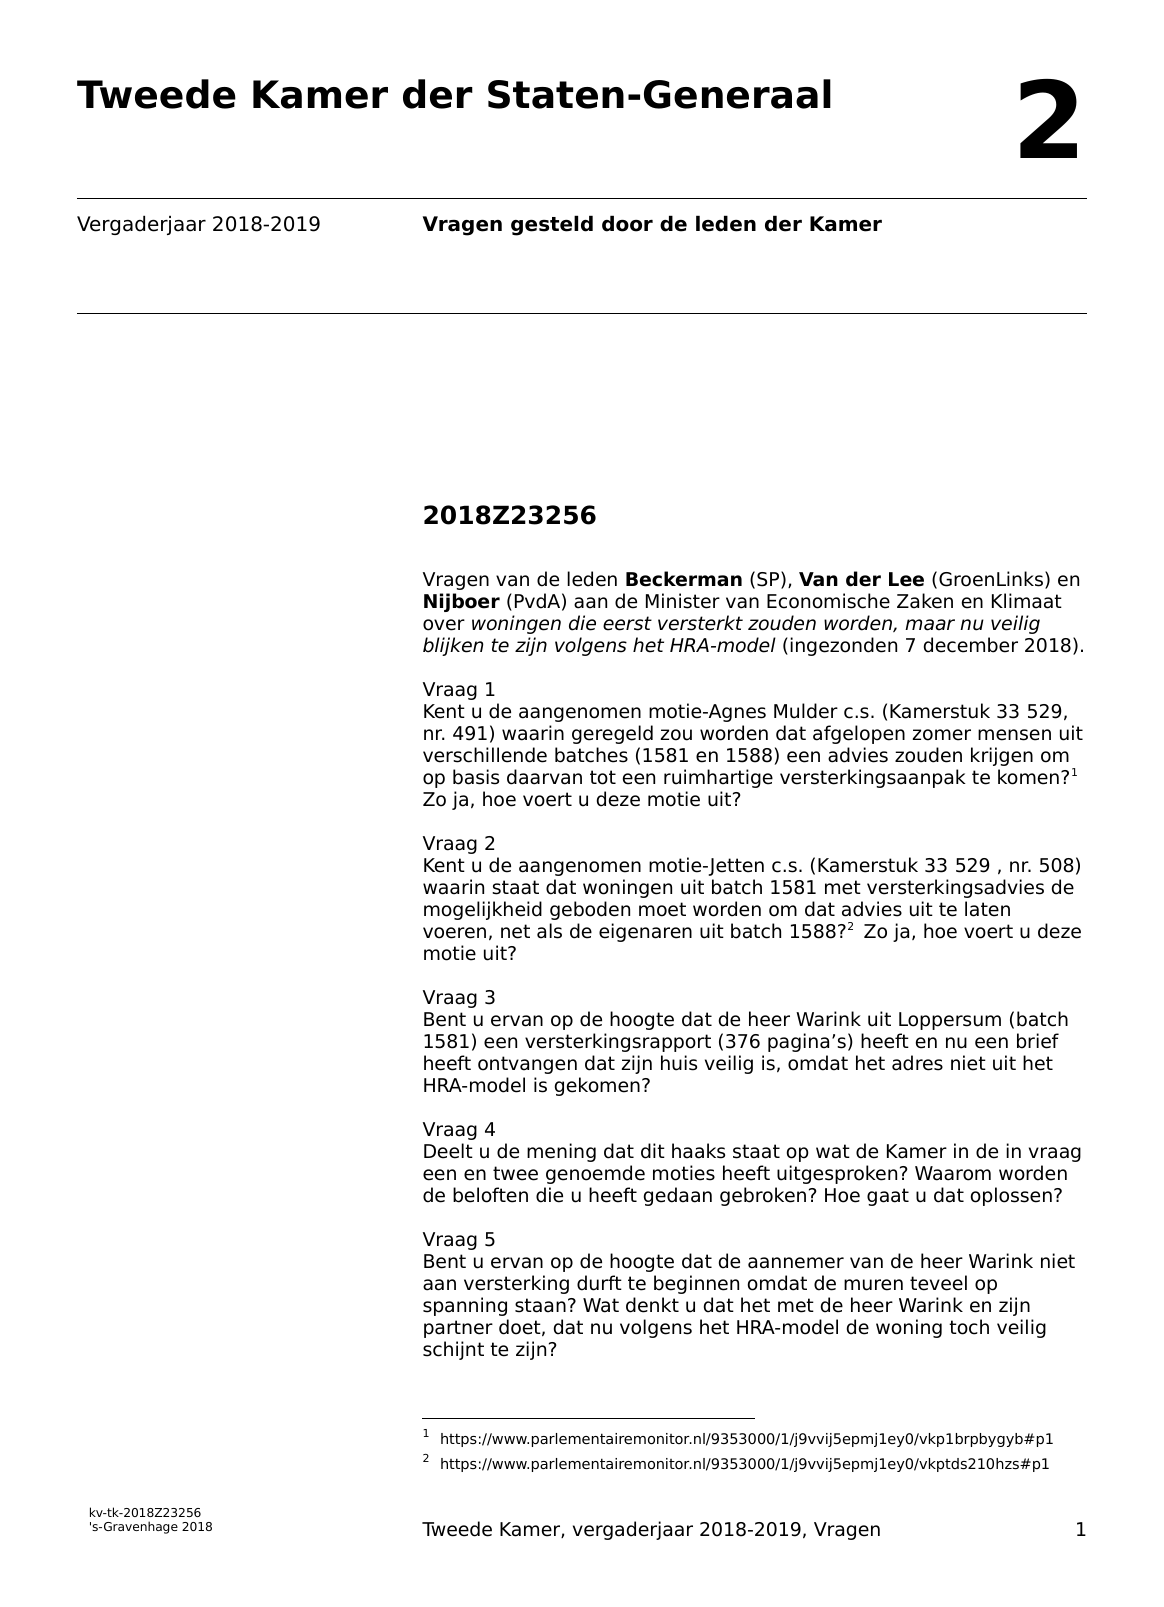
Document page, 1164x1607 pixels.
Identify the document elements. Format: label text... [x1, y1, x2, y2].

text Bent u ervan op de hoogte dat de aannemer van de heer Warink niet aan versterking durft te beginnen omdat de muren teveel op spanning staan? Wat denkt u dat het met de heer Warink en zijn partner doet, dat nu volgens het HRA-model de woning toch veilig schijnt te zijn? [422, 1251, 1087, 1361]
text Vraag 1 [422, 679, 1087, 701]
table_header Tweede Kamer der Staten-Generaal [77, 59, 886, 198]
text https://www.parlementairemonitor.nl/9353000/1/j9vvij5epmj1ey0/vkp1brpbygyb#p1 [422, 1427, 1087, 1449]
text Kent u de aangenomen motie-Agnes Mulder c.s. (Kamerstuk 33 529, nr. 491) waarin geregeld zou worden dat afgelopen zomer mensen uit verschillende batches (1581 en 1588) een advies zouden krijgen om op basis daarvan tot een ruimhartige versterkingsaanpak te komen? Zo ja, hoe voert u deze motie uit? [422, 701, 1087, 811]
table_cell Vragen gesteld door de leden der Kamer [422, 199, 1087, 313]
text 's-Gravenhage 2018 [88, 1520, 323, 1534]
text 2018Z23256 [422, 501, 1087, 531]
text kv-tk-2018Z23256 [88, 1506, 323, 1520]
text Vragen van de leden Beckerman (SP), Van der Lee (GroenLinks) en Nijboer (PvdA) aan de Minister van Economische Zaken en Klimaat over woningen die eerst versterkt zouden worden, maar nu veilig blijken te zijn volgens het HRA-model (ingezonden 7 december 2018). [422, 569, 1087, 657]
text Bent u ervan op de hoogte dat de heer Warink uit Loppersum (batch 1581) een versterkingsrapport (376 pagina’s) heeft en nu een brief heeft ontvangen dat zijn huis veilig is, omdat het adres niet uit het HRA-model is gekomen? [422, 1009, 1087, 1097]
text Vraag 4 [422, 1119, 1087, 1141]
text Vraag 3 [422, 987, 1087, 1009]
text https://www.parlementairemonitor.nl/9353000/1/j9vvij5epmj1ey0/vkptds210hzs#p1 [422, 1452, 1087, 1474]
text Kent u de aangenomen motie-Jetten c.s. (Kamerstuk 33 529 , nr. 508) waarin staat dat woningen uit batch 1581 met versterkingsadvies de mogelijkheid geboden moet worden om dat advies uit te laten voeren, net als de eigenaren uit batch 1588? Zo ja, hoe voert u deze motie uit? [422, 855, 1087, 965]
table_header 2 [886, 59, 1087, 198]
text Vraag 2 [422, 833, 1087, 855]
text Deelt u de mening dat dit haaks staat op wat de Kamer in de in vraag een en twee genoemde moties heeft uitgesproken? Waarom worden de beloften die u heeft gedaan gebroken? Hoe gaat u dat oplossen? [422, 1141, 1087, 1207]
table_cell Vergaderjaar 2018-2019 [77, 199, 422, 313]
text Vraag 5 [422, 1229, 1087, 1251]
